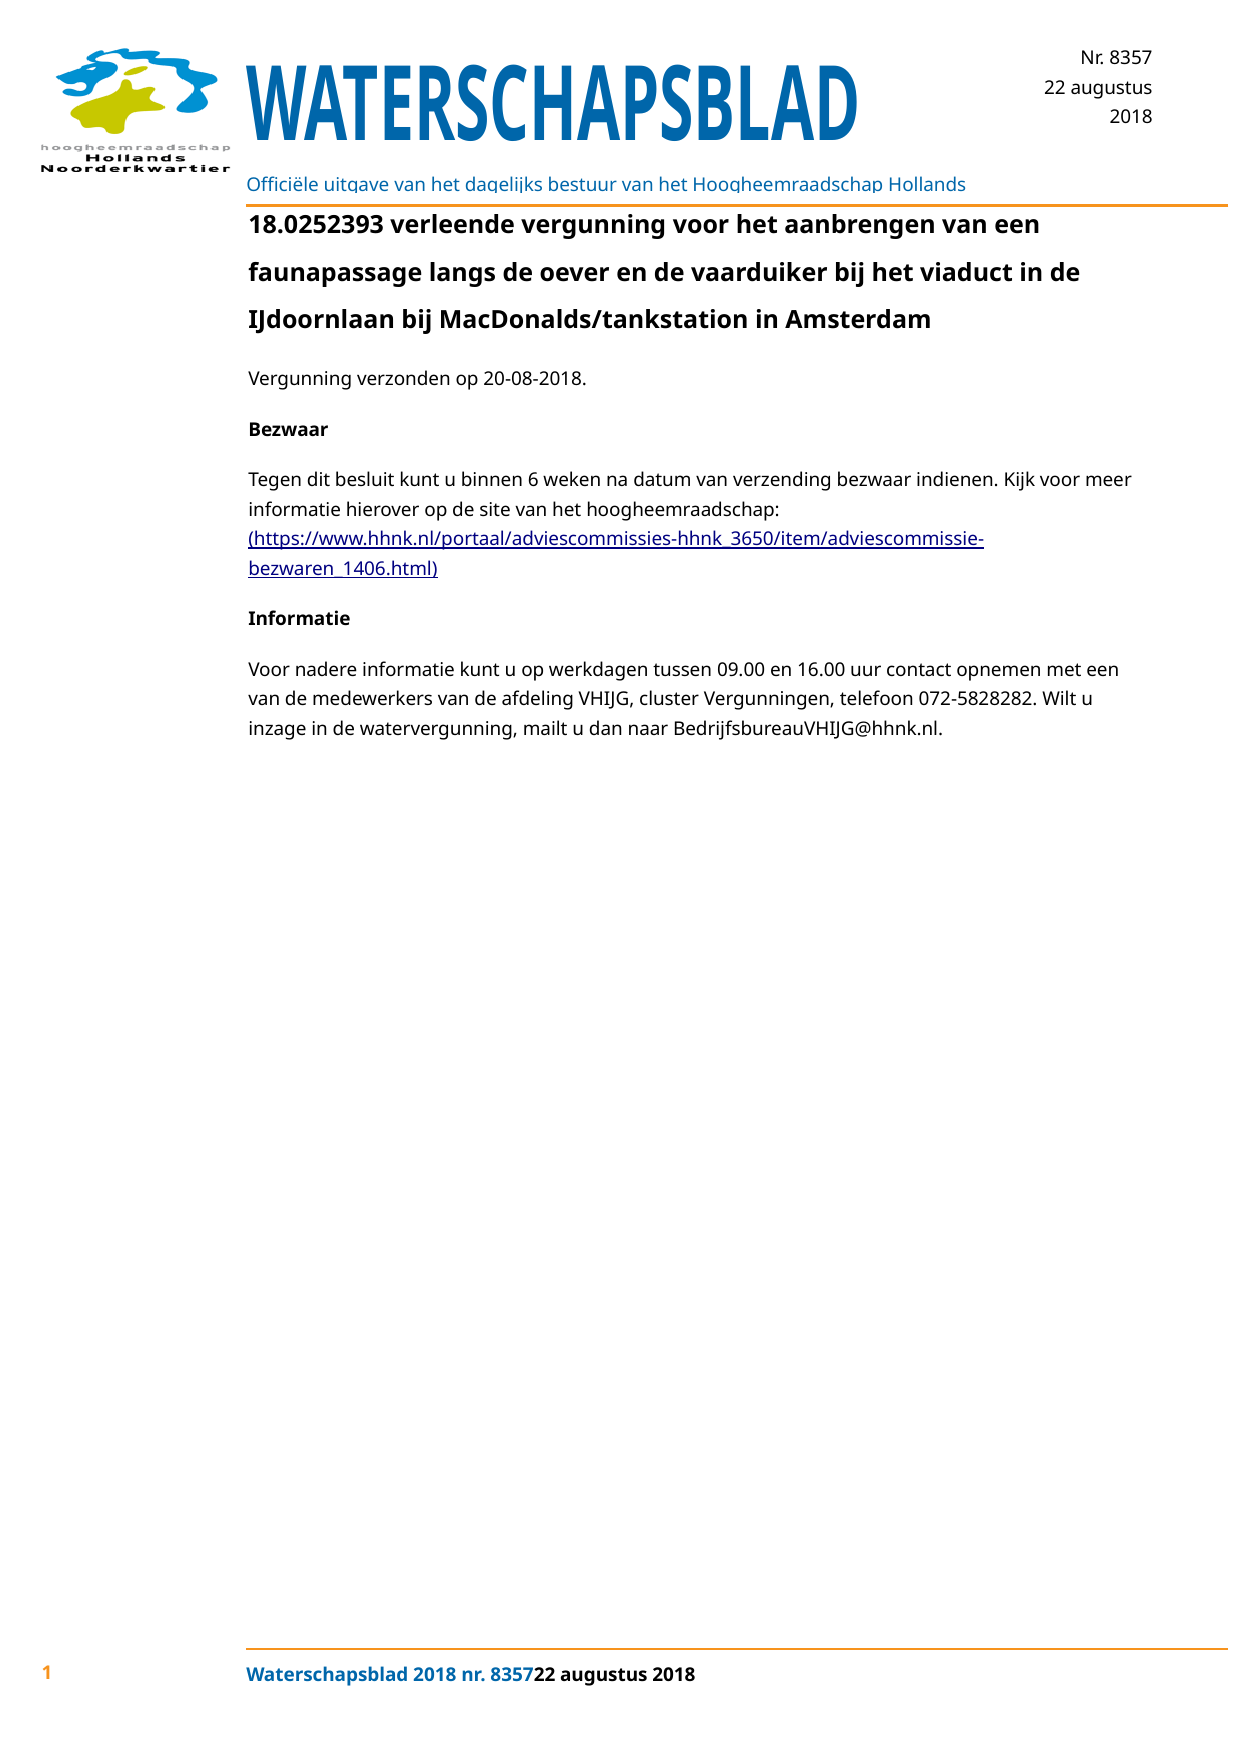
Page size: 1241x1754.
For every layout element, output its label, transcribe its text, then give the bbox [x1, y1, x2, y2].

text Bezwaar [248, 416, 1152, 442]
text Voor nadere informatie kunt u op werkdagen tussen 09.00 en 16.00 uur contact opnemen met een van de medewerkers van de afdeling VHIJG, cluster Vergunningen, telefoon 072-5828282. Wilt u inzage in de watervergunning, mailt u dan naar BedrijfsbureauVHIJG@hhnk.nl. [248, 656, 1152, 741]
text Vergunning verzonden op 20-08-2018. [248, 366, 1152, 391]
text 18.0252393 verleende vergunning voor het aanbrengen van een faunapassage langs de oever en de vaarduiker bij het viaduct in de IJdoornlaan bij MacDonalds/tankstation in Amsterdam [248, 207, 1152, 336]
text Tegen dit besluit kunt u binnen 6 weken na datum van verzending bezwaar indienen. Kijk voor meer informatie hierover op de site van het hoogheemraadschap: (https://www.hhnk.nl/portaal/adviescommissies-hhnk_3650/item/adviescommissie-bezwaren_1406.html) [248, 466, 1152, 581]
text Informatie [248, 606, 1152, 631]
picture [41, 47, 231, 172]
